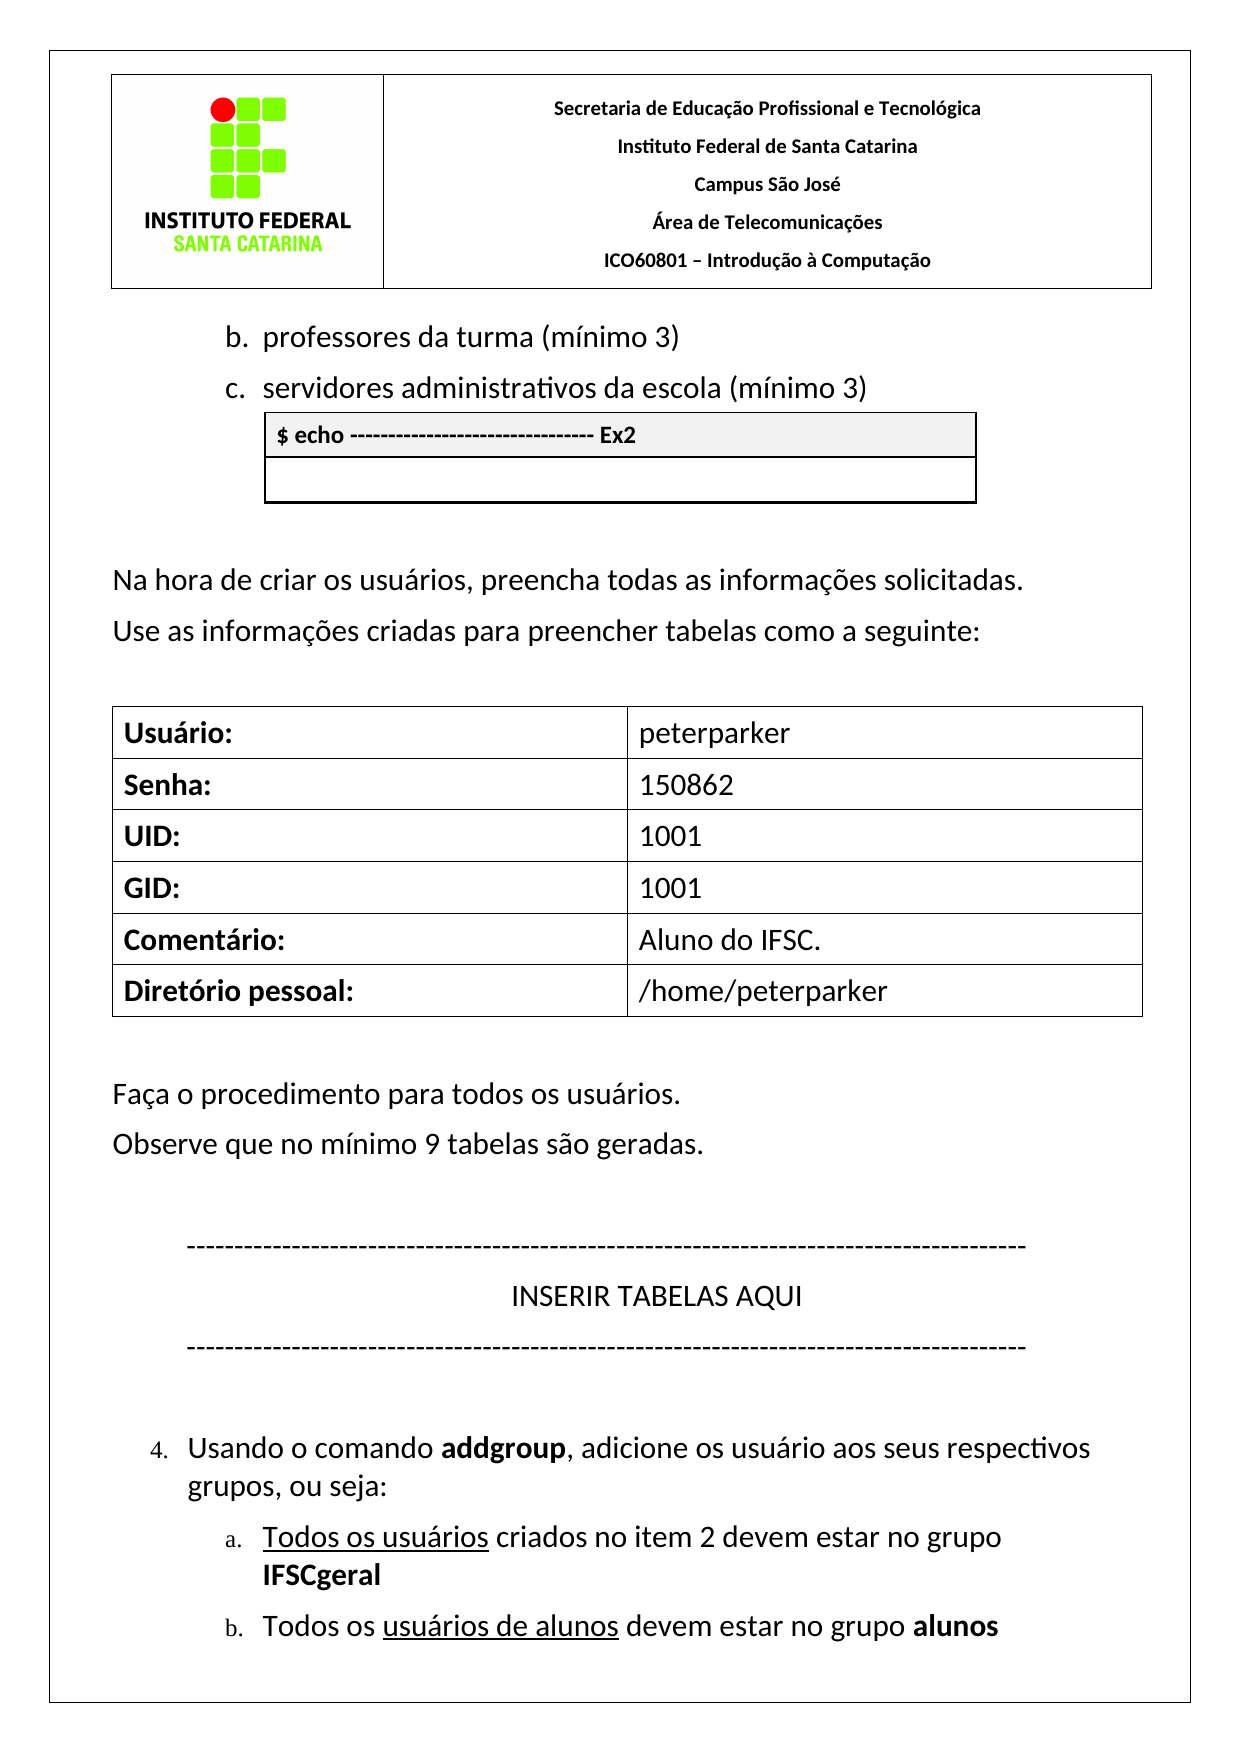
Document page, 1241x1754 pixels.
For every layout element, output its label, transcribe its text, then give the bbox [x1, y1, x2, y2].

list servidores administrativos da escola (mínimo 3) [225, 368, 1128, 406]
table_header peterparker [628, 707, 1142, 758]
list professores da turma (mínimo 3) [225, 317, 1128, 355]
text Observe que no mínimo 9 tabelas são geradas. [112, 1124, 1128, 1163]
list Todos os usuários de alunos devem estar no grupo alunos [225, 1606, 1128, 1644]
table_cell GID: [113, 862, 627, 913]
text Faça o procedimento para todos os usuários. [112, 1074, 1128, 1112]
table_cell 150862 [628, 759, 1142, 809]
table_cell Comentário: [113, 914, 627, 964]
text ---------------------------------------------------------------------------------------- [112, 1226, 1128, 1264]
list Todos os usuários criados no item 2 devem estar no grupo IFSCgeral [225, 1517, 1128, 1593]
text INSERIR TABELAS AQUI [112, 1276, 1128, 1314]
table_cell UID: [113, 810, 627, 861]
list Usando o comando addgroup, adicione os usuário aos seus respectivos grupos, ou seja: [150, 1428, 1128, 1504]
text Na hora de criar os usuários, preencha todas as informações solicitadas. [112, 560, 1128, 598]
table_cell Aluno do IFSC. [628, 914, 1142, 964]
table_cell /home/peterparker [628, 965, 1142, 1016]
table_cell Diretório pessoal: [113, 965, 627, 1016]
table_header Usuário: [113, 707, 627, 758]
table_header $ echo -------------------------------- Ex2 [266, 413, 975, 456]
table_cell 1001 [628, 810, 1142, 861]
text Use as informações criadas para preencher tabelas como a seguinte: [112, 611, 1128, 649]
table_cell Senha: [113, 759, 627, 809]
table_cell 1001 [628, 862, 1142, 913]
text ---------------------------------------------------------------------------------------- [112, 1327, 1128, 1365]
table_cell [266, 458, 975, 501]
